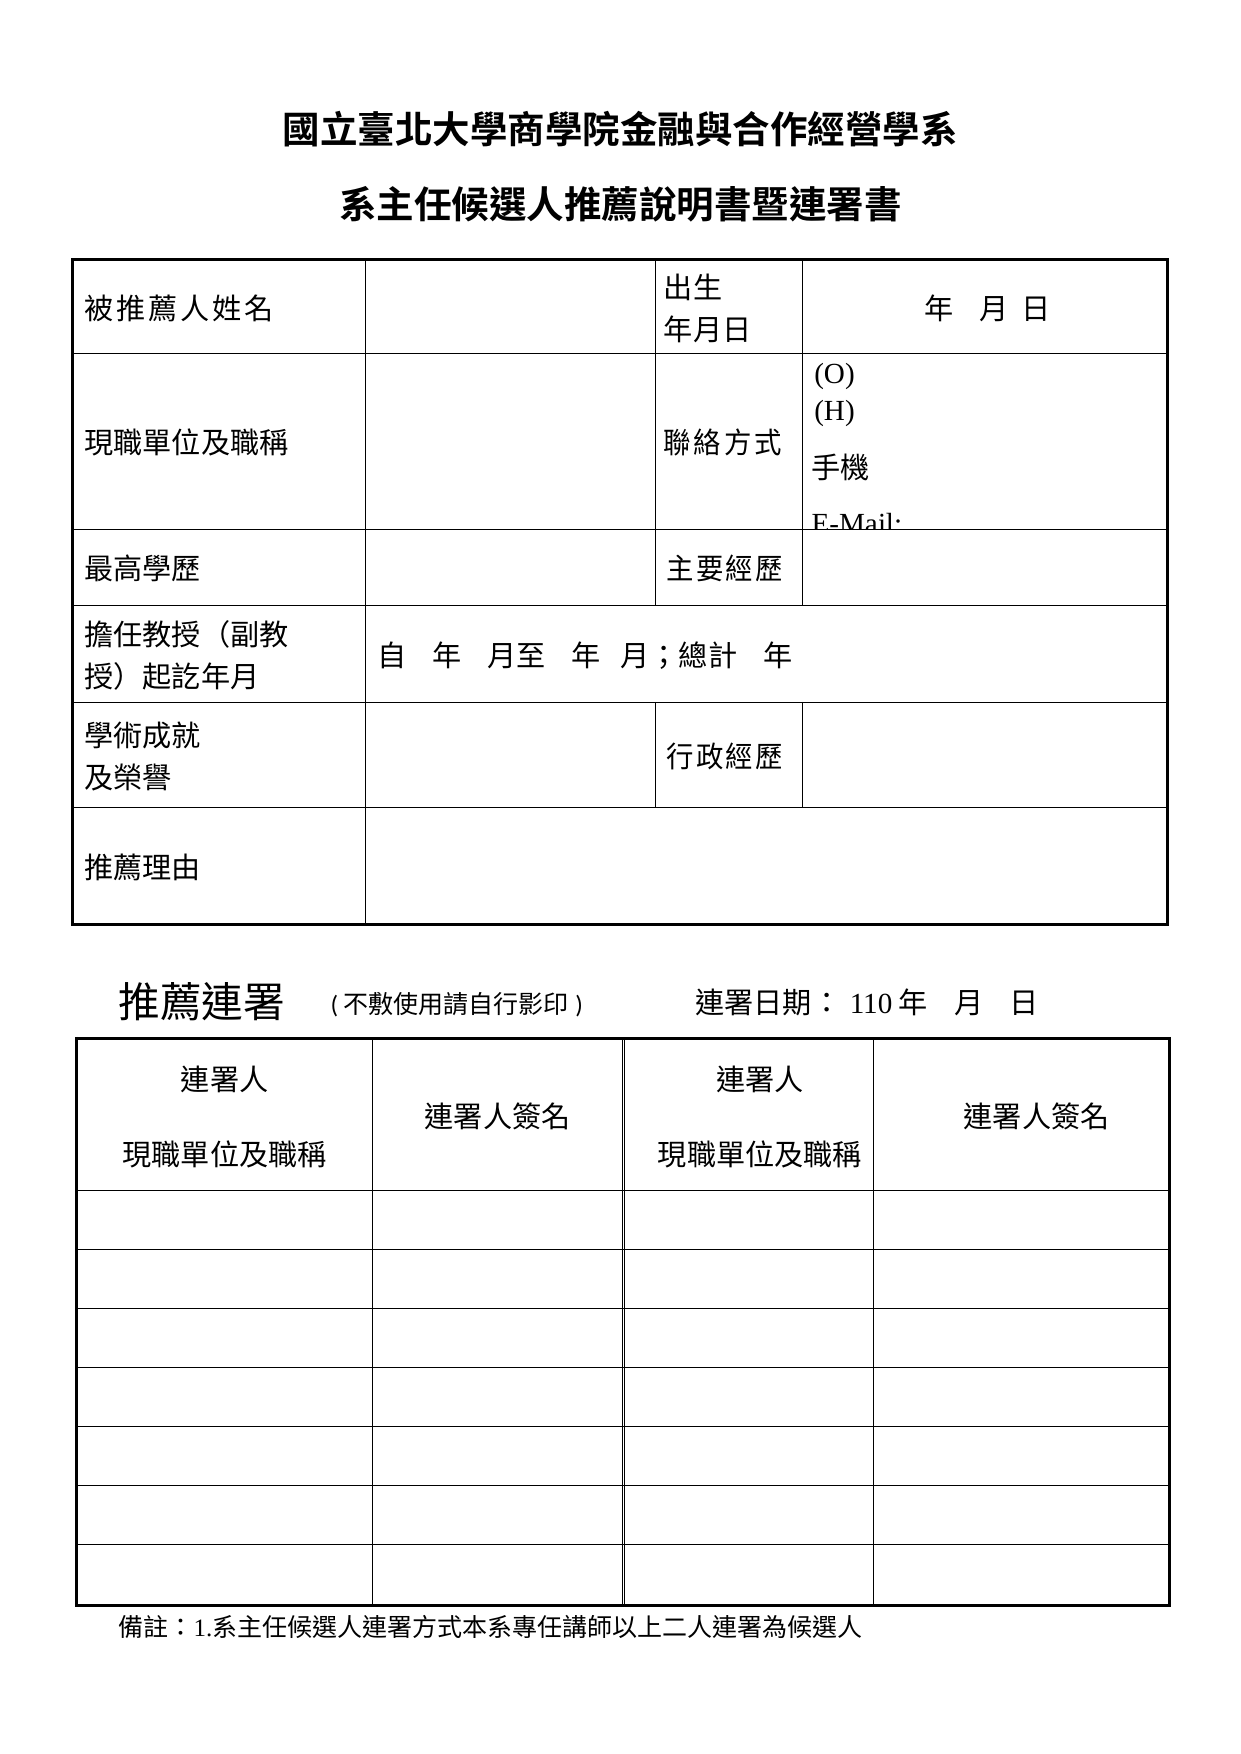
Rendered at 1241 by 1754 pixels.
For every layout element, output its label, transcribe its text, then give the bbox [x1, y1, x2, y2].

table_cell [78, 1368, 372, 1426]
text 國立臺北大學商學院金融與合作經營學系 [148, 89, 1092, 164]
table_cell [874, 1486, 1168, 1544]
table_header 被推薦人姓名 [74, 261, 365, 353]
table_cell [373, 1368, 622, 1426]
table_cell [78, 1427, 372, 1485]
table_cell [625, 1309, 873, 1367]
table_header 連署人 現職單位及職稱 [625, 1040, 873, 1190]
table_cell [874, 1309, 1168, 1367]
text 系主任候選人推薦說明書暨連署書 [148, 164, 1092, 239]
table_cell [625, 1368, 873, 1426]
table_cell [373, 1427, 622, 1485]
table_header 連署人簽名 [373, 1040, 622, 1190]
table_header 年 月 日 [803, 261, 1166, 353]
table_cell [366, 808, 1166, 923]
table_cell [874, 1368, 1168, 1426]
table_cell [874, 1191, 1168, 1249]
table_cell [625, 1427, 873, 1485]
table_cell [366, 530, 655, 604]
table_cell 聯絡方式 [656, 354, 802, 528]
table_header 連署人簽名 [874, 1040, 1168, 1190]
table_cell 現職單位及職稱 [74, 354, 365, 528]
table_cell [373, 1191, 622, 1249]
table_header 出生 年月日 [656, 261, 802, 353]
table_cell [366, 703, 655, 807]
table_cell [78, 1545, 372, 1603]
table_cell [803, 703, 1166, 807]
table_cell 行政經歷 [656, 703, 802, 807]
table_cell [874, 1250, 1168, 1308]
table_cell [373, 1486, 622, 1544]
table_cell [625, 1486, 873, 1544]
table_cell 主要經歷 [656, 530, 802, 604]
table_cell [78, 1250, 372, 1308]
table_cell (O) (H) 手機 E-Mail: [803, 354, 1166, 528]
table_cell 推薦理由 [74, 808, 365, 923]
table_cell [803, 530, 1166, 604]
table_cell 學術成就 及榮譽 [74, 703, 365, 807]
table_cell 自 年 月至 年 月；總計 年 [366, 606, 1166, 702]
table_cell [366, 354, 655, 528]
table_cell [373, 1250, 622, 1308]
table_cell [373, 1545, 622, 1603]
table_cell [625, 1191, 873, 1249]
table_header 連署人 現職單位及職稱 [78, 1040, 372, 1190]
table_cell [373, 1309, 622, 1367]
table_cell [625, 1545, 873, 1603]
table_cell 最高學歷 [74, 530, 365, 604]
table_header [366, 261, 655, 353]
table_cell [874, 1427, 1168, 1485]
table_cell [625, 1250, 873, 1308]
table_cell [78, 1191, 372, 1249]
table_cell [874, 1545, 1168, 1603]
text 推薦連署 [118, 962, 1092, 1037]
table_cell [78, 1309, 372, 1367]
text 備註：1.系主任候選人連署方式本系專任講師以上二人連署為候選人 [118, 1607, 1092, 1644]
table_cell 擔任教授（副教授）起訖年月 [74, 606, 365, 702]
table_cell [78, 1486, 372, 1544]
